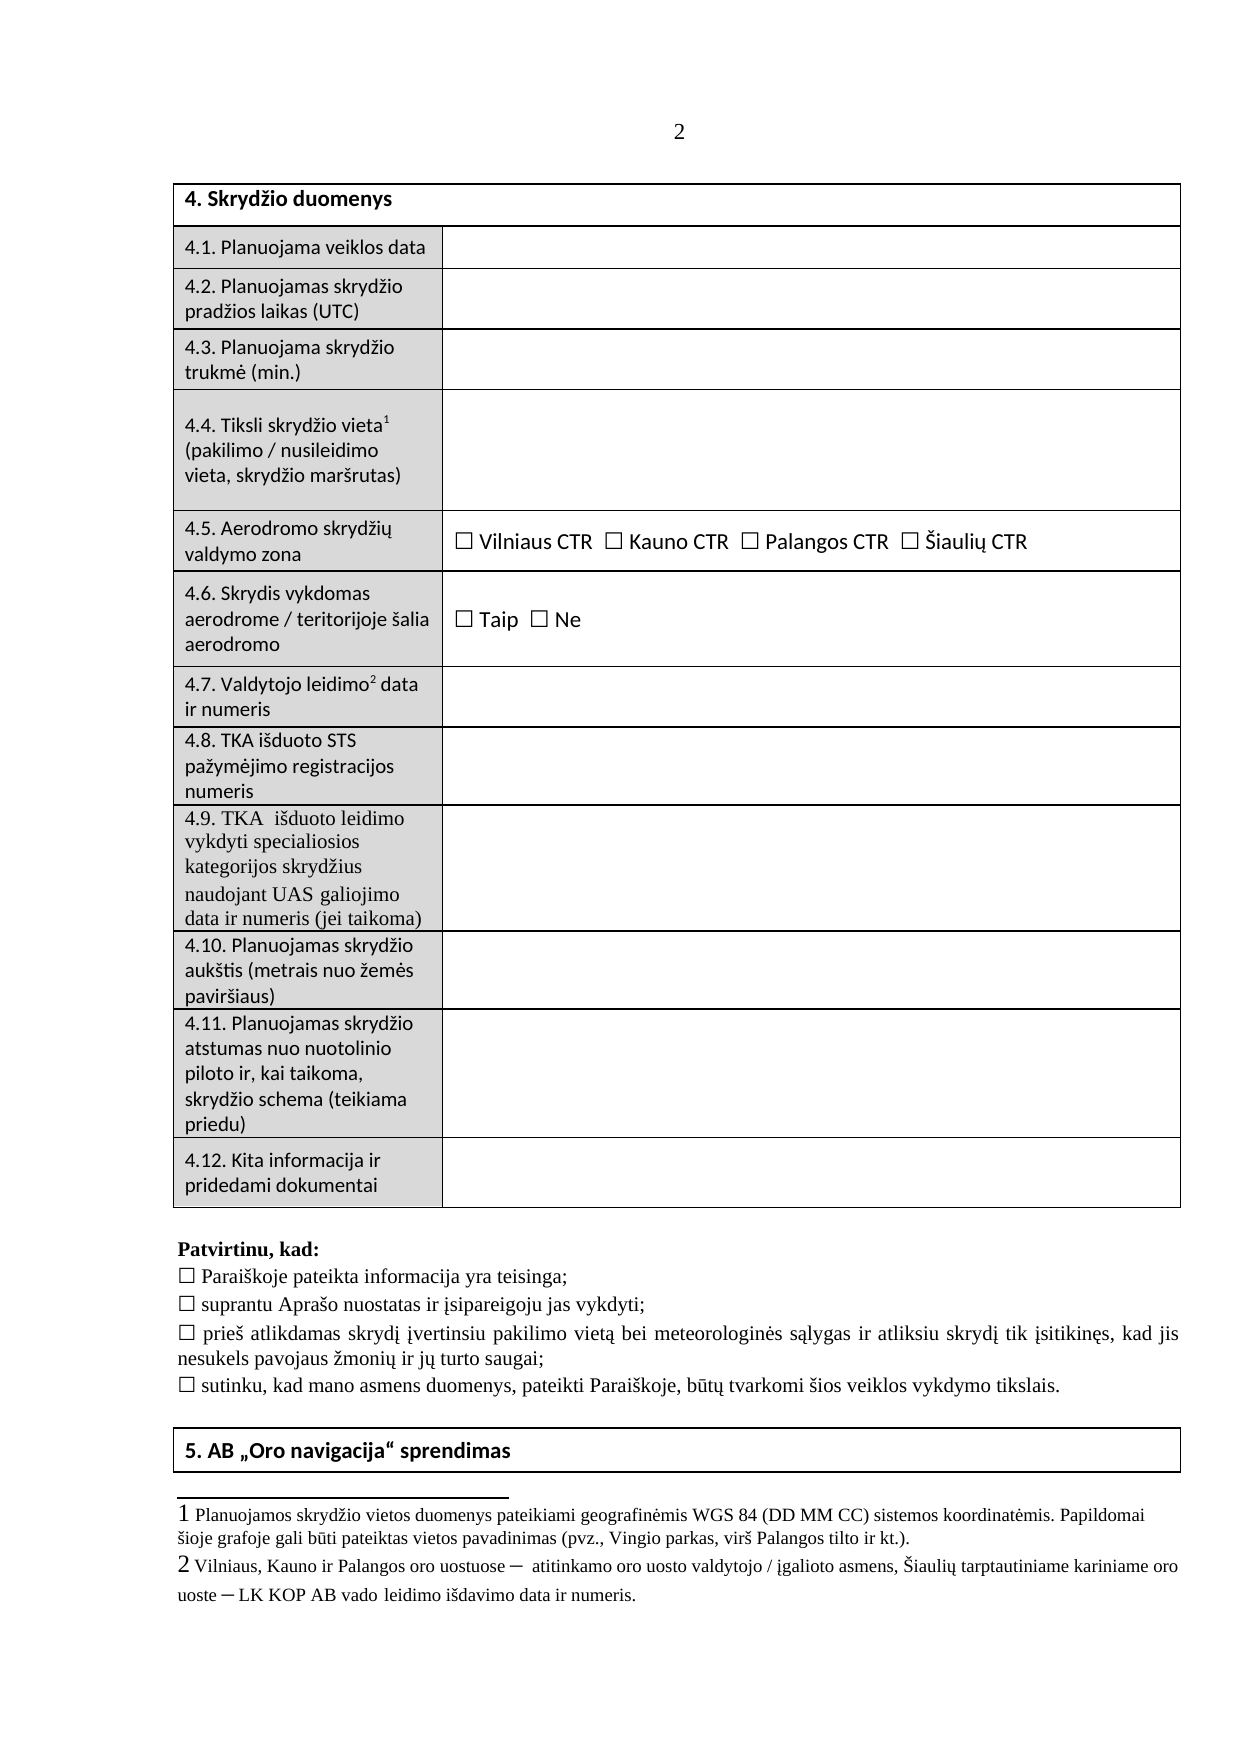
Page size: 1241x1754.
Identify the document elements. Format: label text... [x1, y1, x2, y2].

table_cell 4.11. Planuojamas skrydžio atstumas nuo nuotolinio piloto ir, kai taikoma, skrydžio schema (teikiama priedu) [174, 1010, 442, 1137]
table_cell 4.2. Planuojamas skrydžio pradžios laikas (UTC) [174, 269, 442, 328]
table_cell [443, 390, 1180, 510]
table_cell [443, 1010, 1180, 1137]
table_cell ☐ Taip ☐ Ne [443, 572, 1180, 666]
table_cell [443, 227, 1180, 268]
text ☐ sutinku, kad mano asmens duomenys, pateikti Paraiškoje, būtų tvarkomi šios veiklos vykdymo tikslais. [177, 1370, 1181, 1398]
table_cell 4.1. Planuojama veiklos data [174, 227, 442, 268]
table_cell 4.5. Aerodromo skrydžių valdymo zona [174, 511, 442, 570]
table_cell 4.7. Valdytojo leidimo data ir numeris [174, 667, 442, 726]
text Patvirtinu, kad: [177, 1237, 1181, 1261]
text ☐ Paraiškoje pateikta informacija yra teisinga; [177, 1261, 1181, 1289]
table_cell [443, 330, 1180, 389]
table_cell 4.4. Tiksli skrydžio vieta (pakilimo / nusileidimo vieta, skrydžio maršrutas) [174, 390, 442, 510]
table_cell 4.10. Planuojamas skrydžio aukštis (metrais nuo žemės paviršiaus) [174, 932, 442, 1008]
text ☐ prieš atlikdamas skrydį įvertinsiu pakilimo vietą bei meteorologinės sąlygas ir atliksiu skrydį tik įsitikinęs, kad jis nesukels pavojaus žmonių ir jų turto saugai; [177, 1318, 1181, 1370]
table_cell 4.9. TKA išduoto leidimo vykdyti specialiosios kategorijos skrydžius naudojant UAS galiojimo data ir numeris (jei taikoma) [174, 806, 442, 930]
table_header 5. AB „Oro navigacija“ sprendimas [174, 1429, 1180, 1471]
text ☐ suprantu Aprašo nuostatas ir įsipareigoju jas vykdyti; [177, 1289, 1181, 1318]
table_cell 4.6. Skrydis vykdomas aerodrome / teritorijoje šalia aerodromo [174, 572, 442, 666]
table_cell [443, 269, 1180, 328]
table_header 4. Skrydžio duomenys [174, 185, 1180, 225]
table_cell 4.8. TKA išduoto STS pažymėjimo registracijos numeris [174, 728, 442, 804]
table_cell [443, 667, 1180, 726]
table_cell [443, 728, 1180, 804]
table_cell [443, 806, 1180, 930]
table_cell 4.12. Kita informacija ir pridedami dokumentai [174, 1138, 442, 1206]
table_cell [443, 1138, 1180, 1206]
table_cell ☐ Vilniaus CTR ☐ Kauno CTR ☐ Palangos CTR ☐ Šiaulių CTR [443, 511, 1180, 570]
table_cell [443, 932, 1180, 1008]
table_cell 4.3. Planuojama skrydžio trukmė (min.) [174, 330, 442, 389]
